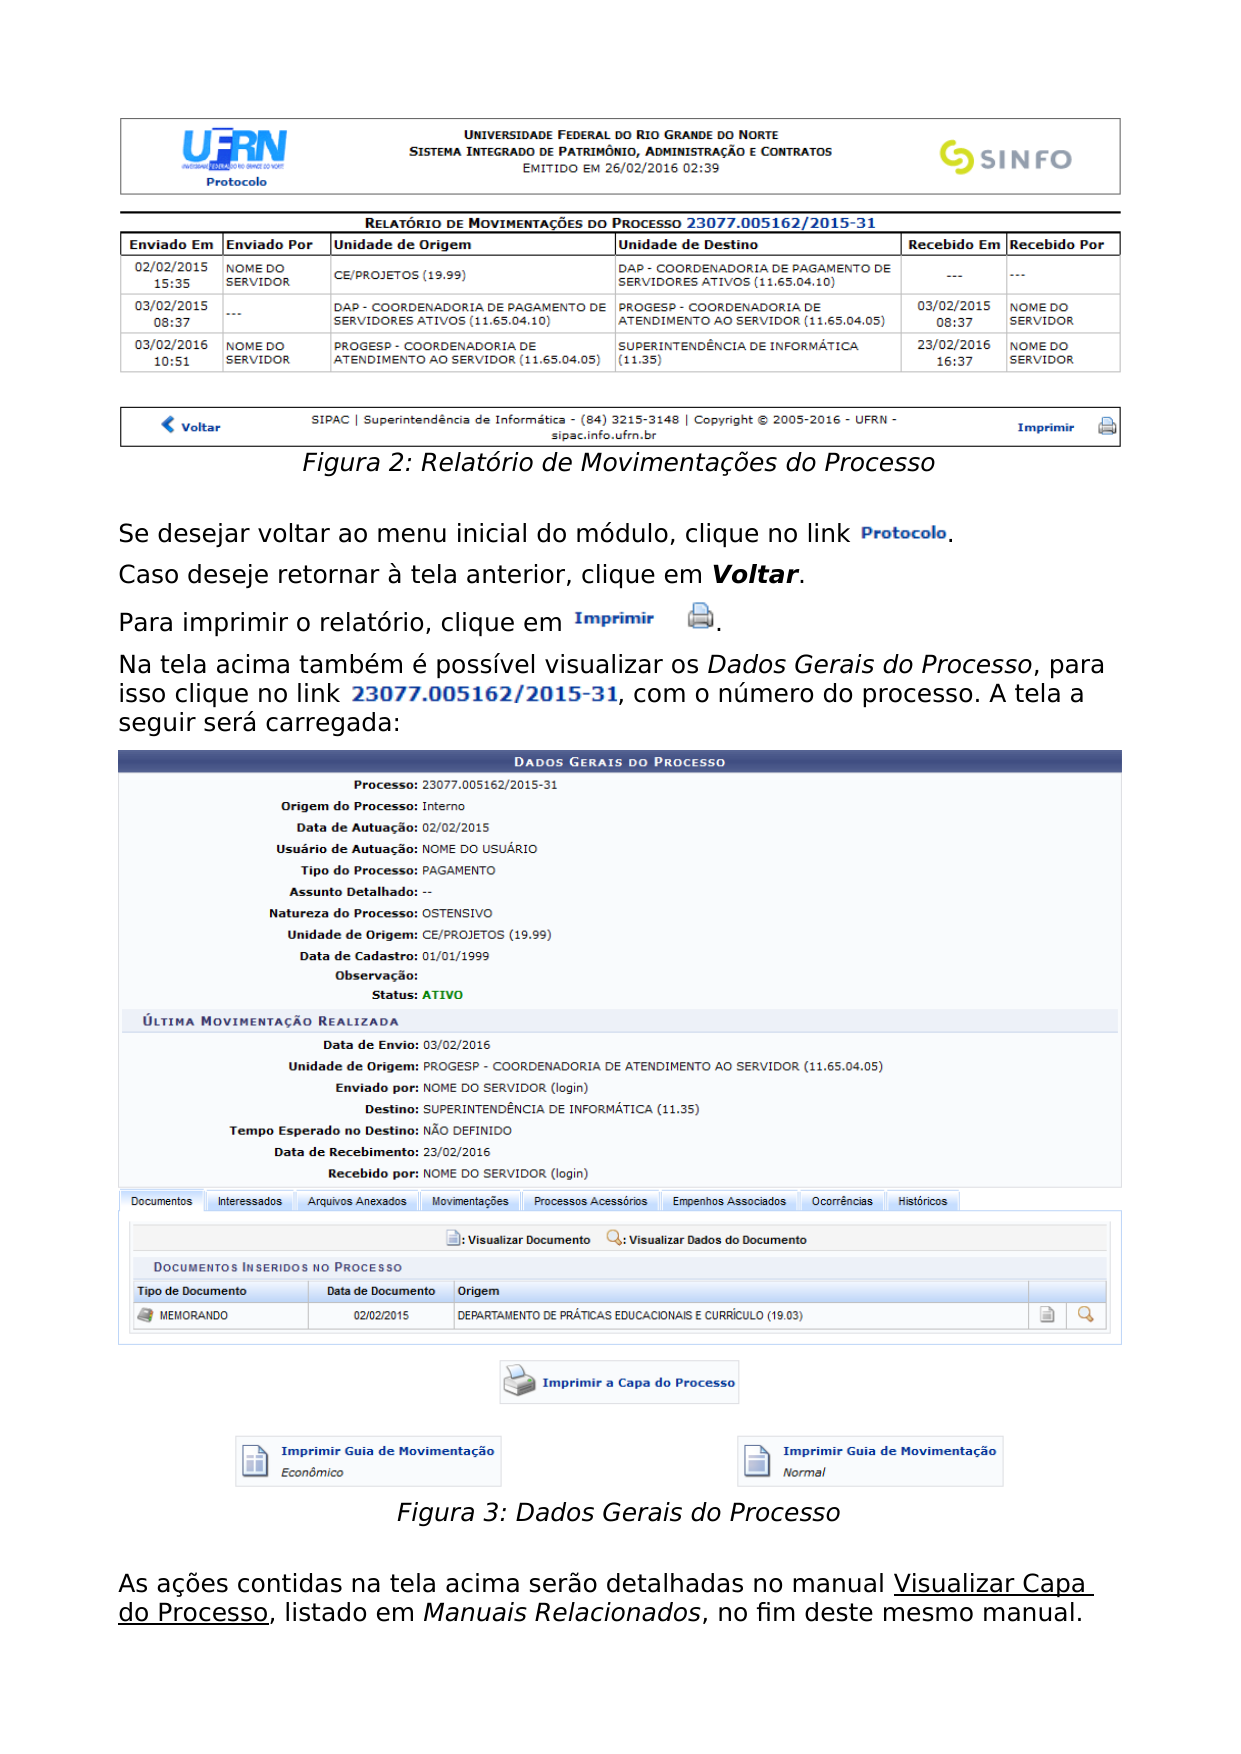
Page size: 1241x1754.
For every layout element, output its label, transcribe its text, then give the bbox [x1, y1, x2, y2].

picture [118, 750, 1123, 1499]
text Figura 2: Relatório de Movimentações do Processo [118, 448, 1122, 477]
picture [118, 118, 1123, 448]
text Figura 3: Dados Gerais do Processo [118, 1499, 1122, 1527]
text Se desejar voltar ao menu inicial do módulo, clique no link . [118, 519, 1122, 548]
picture [571, 602, 715, 632]
text Caso deseje retornar à tela anterior, clique em Voltar. [118, 560, 1122, 589]
picture [348, 682, 618, 703]
text As ações contidas na tela acima serão detalhadas no manual Visualizar Capa do Processo, listado em Manuais Relacionados, no fim deste mesmo manual. [118, 1569, 1122, 1627]
picture [859, 524, 947, 542]
text Para imprimir o relatório, clique em . [118, 602, 1122, 638]
text Na tela acima também é possível visualizar os Dados Gerais do Processo, para isso clique no link , com o número do processo. A tela a seguir será carregada: [118, 650, 1122, 738]
